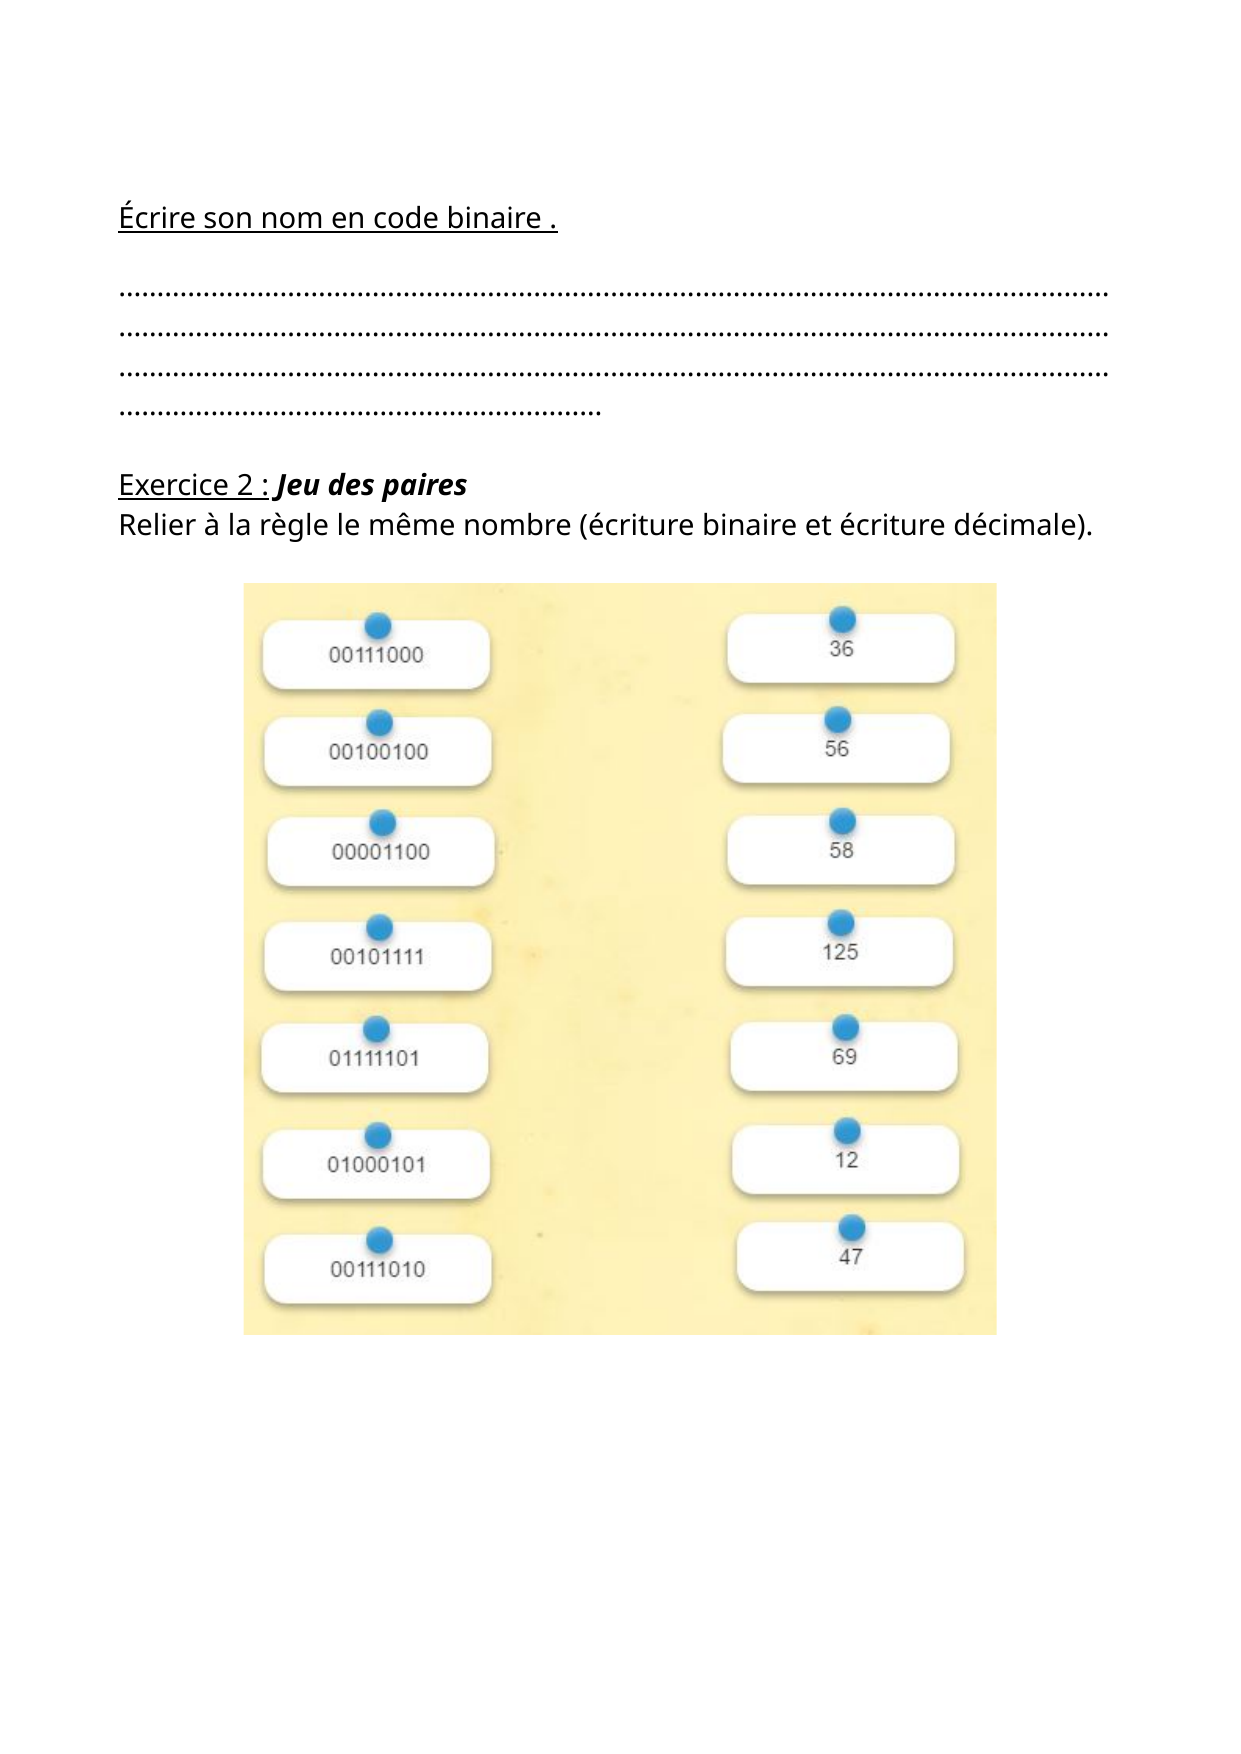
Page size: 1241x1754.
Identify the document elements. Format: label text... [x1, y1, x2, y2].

text Écrire son nom en code binaire . [118, 197, 1122, 237]
text ……………………………………………………………………………………………………………………………………………………………………………………………………………………………………………………………………………………………………………………………………………………………………………………………………………… [118, 266, 1122, 424]
picture [243, 583, 997, 1335]
text Exercice 2 : Jeu des paires [118, 464, 1122, 504]
text Relier à la règle le même nombre (écriture binaire et écriture décimale). [118, 504, 1122, 543]
